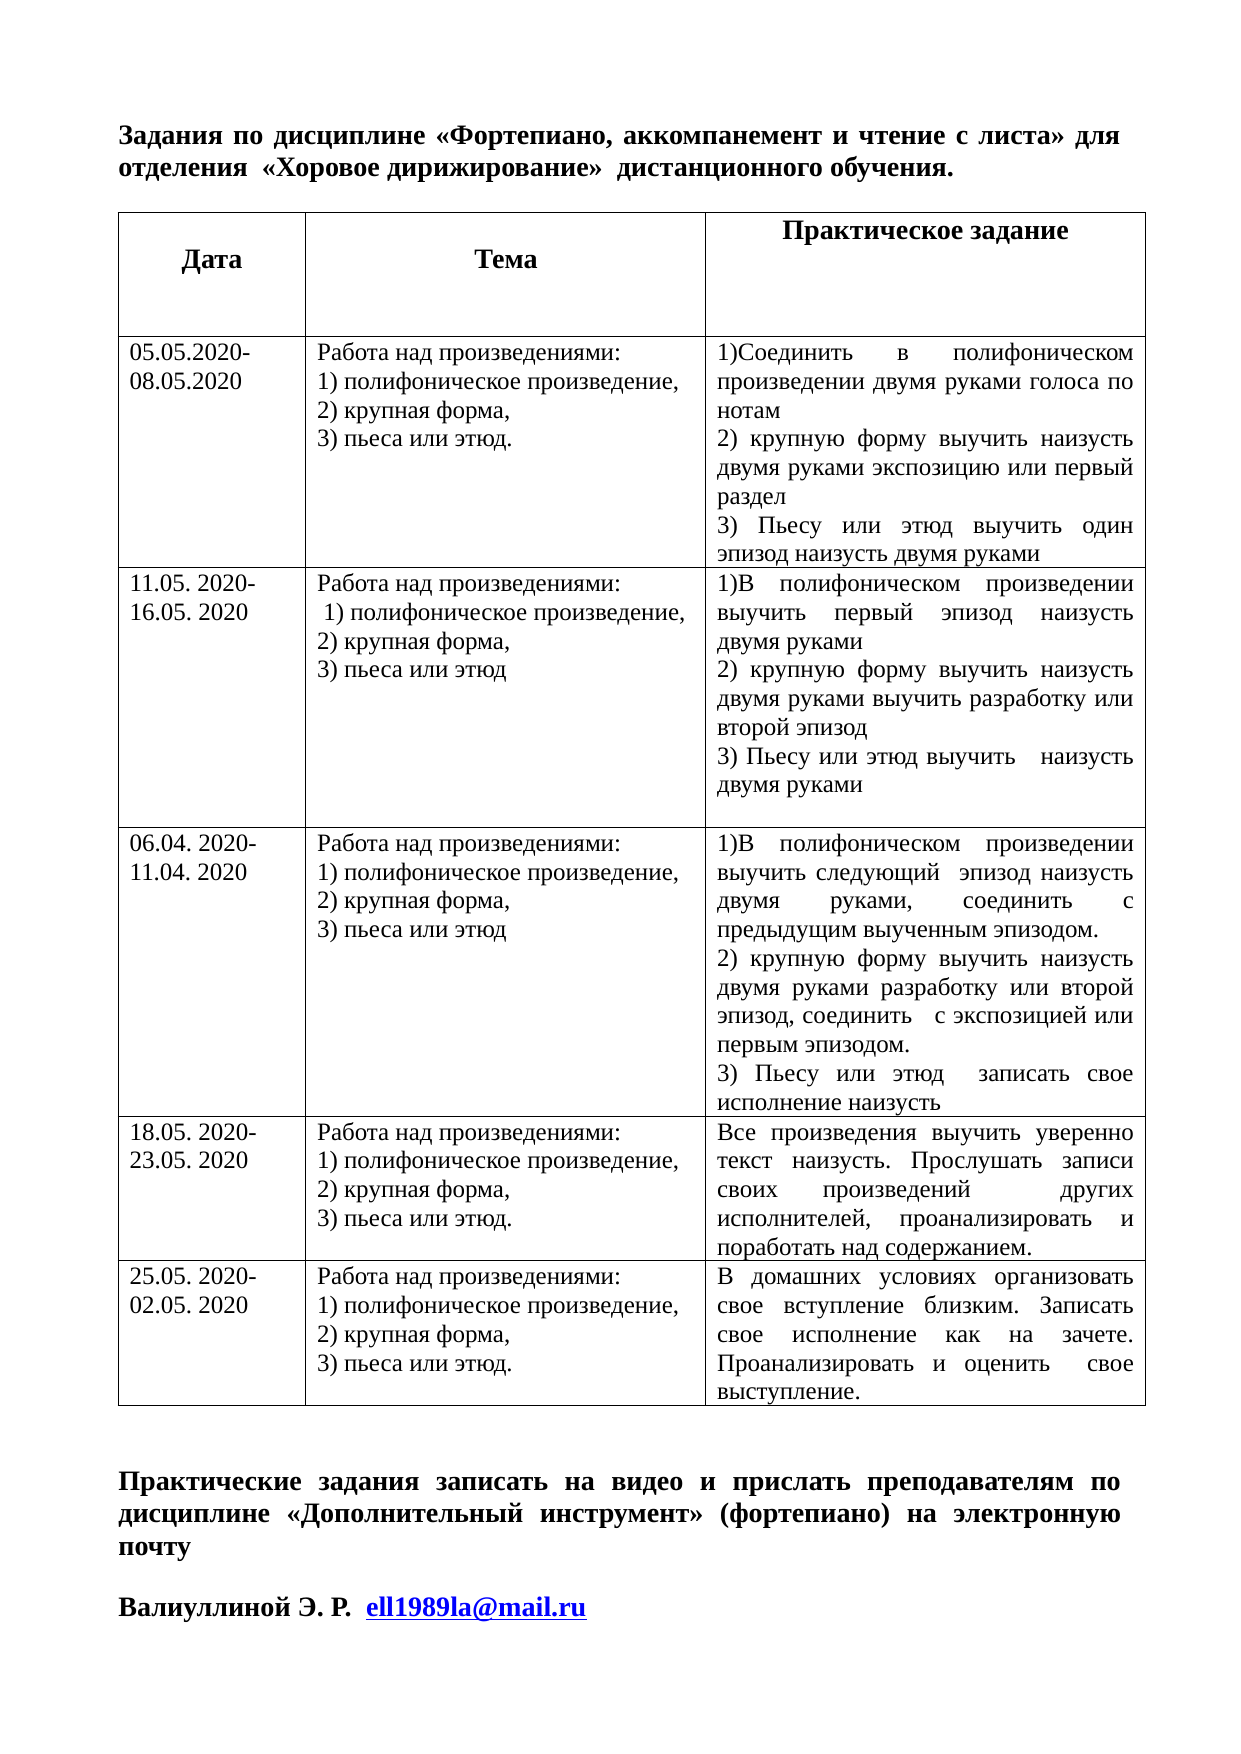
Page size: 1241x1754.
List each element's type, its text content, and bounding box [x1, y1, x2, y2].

table_header Дата [119, 213, 305, 336]
table_cell 1)В полифоническом произведении выучить следующий эпизод наизусть двумя руками, соединить с предыдущим выученным эпизодом. 2) крупную форму выучить наизусть двумя руками разработку или второй эпизод, соединить с экспозицией или первым эпизодом. 3) Пьесу или этюд записать свое исполнение наизусть [706, 828, 1145, 1116]
text Валиуллиной Э. Р. ell1989la@mail.ru [118, 1591, 1122, 1623]
table_cell Работа над произведениями: 1) полифоническое произведение, 2) крупная форма, 3) пьеса или этюд [306, 828, 705, 1116]
text Задания по дисциплине «Фортепиано, аккомпанемент и чтение с листа» для отделения «Хоровое дирижирование» дистанционного обучения. [118, 118, 1122, 183]
table_header Практическое задание [706, 213, 1145, 336]
table_cell 25.05. 2020- 02.05. 2020 [119, 1261, 305, 1405]
table_cell Работа над произведениями: 1) полифоническое произведение, 2) крупная форма, 3) пьеса или этюд [306, 568, 705, 827]
table_cell Все произведения выучить уверенно текст наизусть. Прослушать записи своих произведений других исполнителей, проанализировать и поработать над содержанием. [706, 1117, 1145, 1260]
text Практические задания записать на видео и прислать преподавателям по дисциплине «Дополнительный инструмент» (фортепиано) на электронную почту [118, 1464, 1122, 1561]
table_cell 05.05.2020-08.05.2020 [119, 337, 305, 567]
table_cell Работа над произведениями: 1) полифоническое произведение, 2) крупная форма, 3) пьеса или этюд. [306, 1261, 705, 1405]
table_cell Работа над произведениями: 1) полифоническое произведение, 2) крупная форма, 3) пьеса или этюд. [306, 337, 705, 567]
table_header Тема [306, 213, 705, 336]
table_cell 1)В полифоническом произведении выучить первый эпизод наизусть двумя руками 2) крупную форму выучить наизусть двумя руками выучить разработку или второй эпизод 3) Пьесу или этюд выучить наизусть двумя руками [706, 568, 1145, 827]
table_cell 06.04. 2020- 11.04. 2020 [119, 828, 305, 1116]
table_cell В домашних условиях организовать свое вступление близким. Записать свое исполнение как на зачете. Проанализировать и оценить свое выступление. [706, 1261, 1145, 1405]
table_cell 1)Соединить в полифоническом произведении двумя руками голоса по нотам 2) крупную форму выучить наизусть двумя руками экспозицию или первый раздел 3) Пьесу или этюд выучить один эпизод наизусть двумя руками [706, 337, 1145, 567]
table_cell 18.05. 2020- 23.05. 2020 [119, 1117, 305, 1260]
table_cell 11.05. 2020- 16.05. 2020 [119, 568, 305, 827]
table_cell Работа над произведениями: 1) полифоническое произведение, 2) крупная форма, 3) пьеса или этюд. [306, 1117, 705, 1260]
